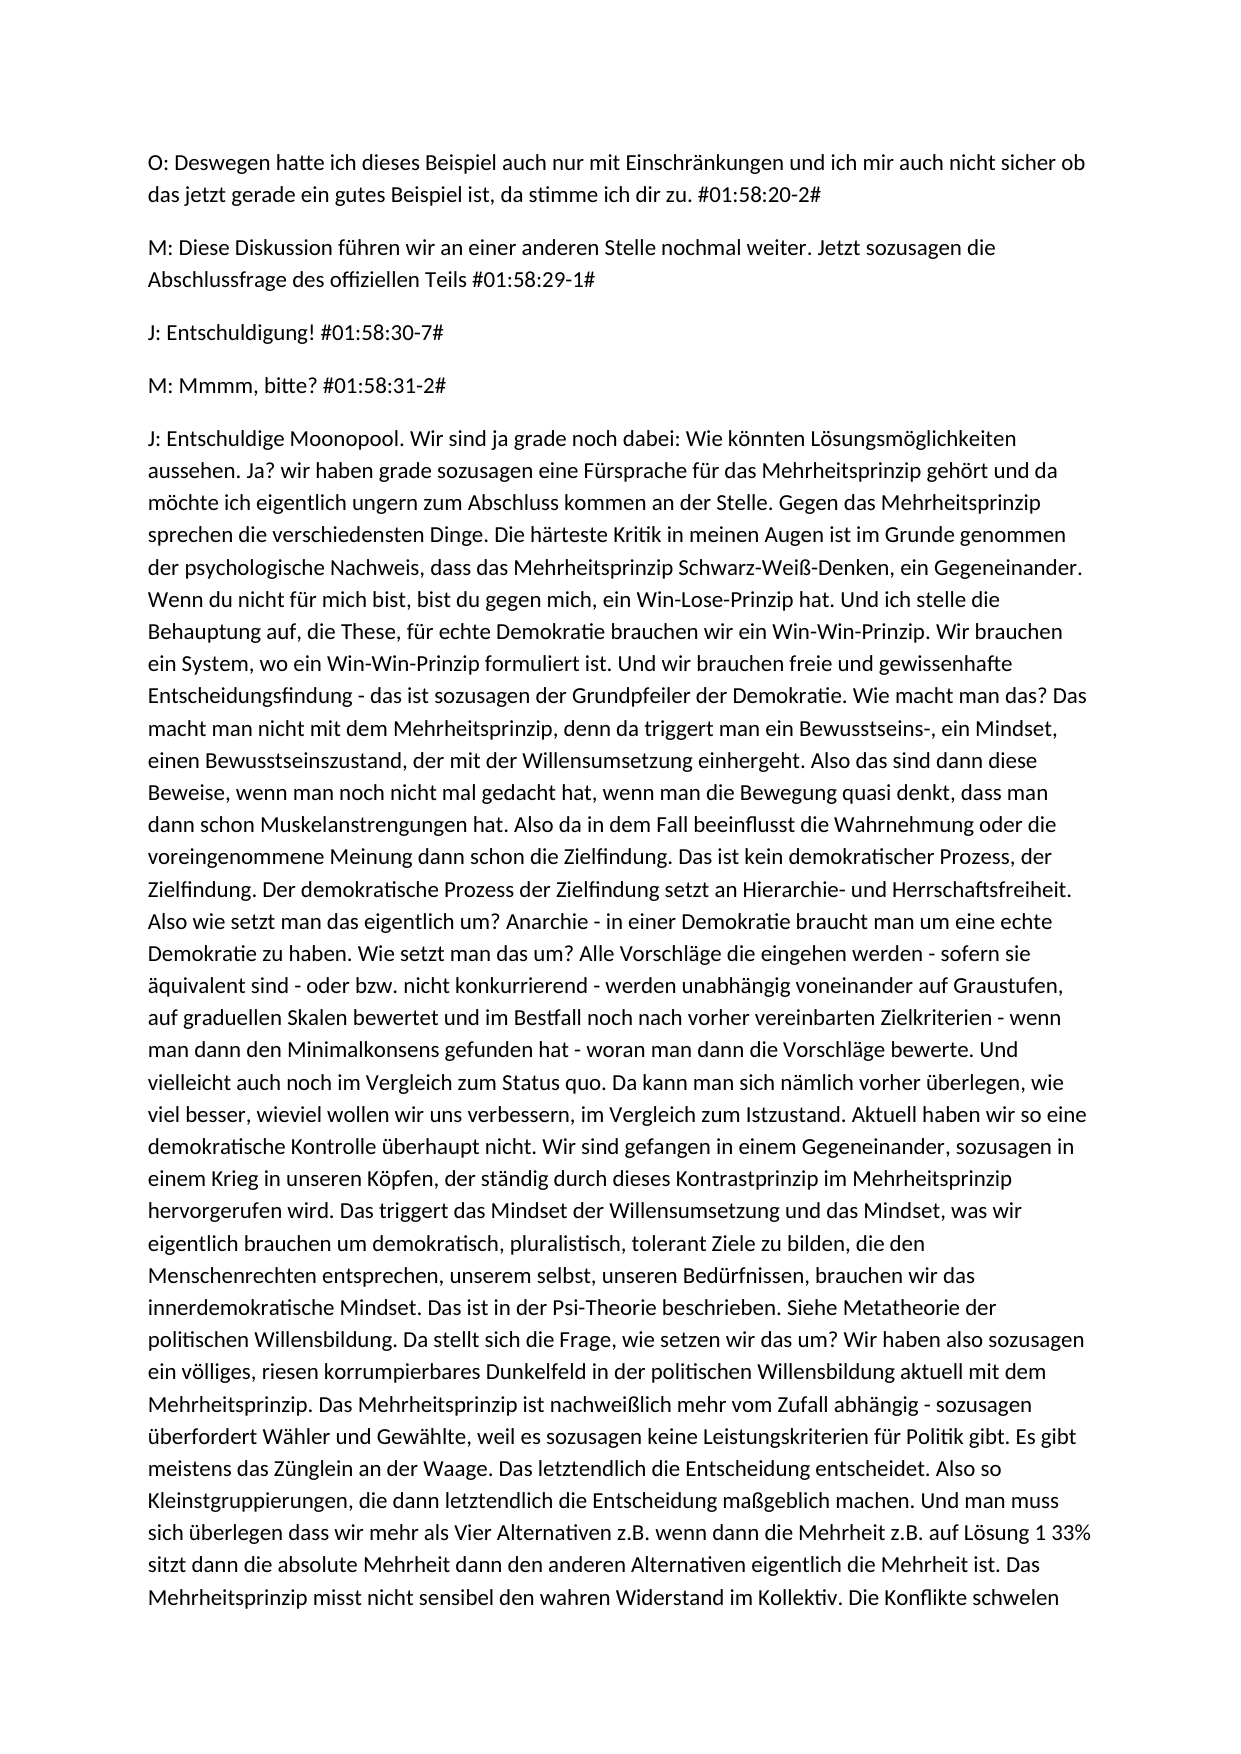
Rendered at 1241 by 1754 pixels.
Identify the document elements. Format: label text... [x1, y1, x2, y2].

text O: Deswegen hatte ich dieses Beispiel auch nur mit Einschränkungen und ich mir auch nicht sicher ob das jetzt gerade ein gutes Beispiel ist, da stimme ich dir zu. #01:58:20-2# [148, 148, 1093, 208]
text M: Mmmm, bitte? #01:58:31-2# [148, 371, 1093, 399]
text J: Entschuldige Moonopool. Wir sind ja grade noch dabei: Wie könnten Lösungsmöglichkeiten aussehen. Ja? wir haben grade sozusagen eine Fürsprache für das Mehrheitsprinzip gehört und da möchte ich eigentlich ungern zum Abschluss kommen an der Stelle. Gegen das Mehrheitsprinzip sprechen die verschiedensten Dinge. Die härteste Kritik in meinen Augen ist im Grunde genommen der psychologische Nachweis, dass das Mehrheitsprinzip Schwarz-Weiß-Denken, ein Gegeneinander. Wenn du nicht für mich bist, bist du gegen mich, ein Win-Lose-Prinzip hat. Und ich stelle die Behauptung auf, die These, für echte Demokratie brauchen wir ein Win-Win-Prinzip. Wir brauchen ein System, wo ein Win-Win-Prinzip formuliert ist. Und wir brauchen freie und gewissenhafte Entscheidungsfindung - das ist sozusagen der Grundpfeiler der Demokratie. Wie macht man das? Das macht man nicht mit dem Mehrheitsprinzip, denn da triggert man ein Bewusstseins-, ein Mindset, einen Bewusstseinszustand, der mit der Willensumsetzung einhergeht. Also das sind dann diese Beweise, wenn man noch nicht mal gedacht hat, wenn man die Bewegung quasi denkt, dass man dann schon Muskelanstrengungen hat. Also da in dem Fall beeinflusst die Wahrnehmung oder die voreingenommene Meinung dann schon die Zielfindung. Das ist kein demokratischer Prozess, der Zielfindung. Der demokratische Prozess der Zielfindung setzt an Hierarchie- und Herrschaftsfreiheit. Also wie setzt man das eigentlich um? Anarchie - in einer Demokratie braucht man um eine echte Demokratie zu haben. Wie setzt man das um? Alle Vorschläge die eingehen werden - sofern sie äquivalent sind - oder bzw. nicht konkurrierend - werden unabhängig voneinander auf Graustufen, auf graduellen Skalen bewertet und im Bestfall noch nach vorher vereinbarten Zielkriterien - wenn man dann den Minimalkonsens gefunden hat - woran man dann die Vorschläge bewerte. Und vielleicht auch noch im Vergleich zum Status quo. Da kann man sich nämlich vorher überlegen, wie viel besser, wieviel wollen wir uns verbessern, im Vergleich zum Istzustand. Aktuell haben wir so eine demokratische Kontrolle überhaupt nicht. Wir sind gefangen in einem Gegeneinander, sozusagen in einem Krieg in unseren Köpfen, der ständig durch dieses Kontrastprinzip im Mehrheitsprinzip hervorgerufen wird. Das triggert das Mindset der Willensumsetzung und das Mindset, was wir eigentlich brauchen um demokratisch, pluralistisch, tolerant Ziele zu bilden, die den Menschenrechten entsprechen, unserem selbst, unseren Bedürfnissen, brauchen wir das innerdemokratische Mindset. Das ist in der Psi-Theorie beschrieben. Siehe Metatheorie der politischen Willensbildung. Da stellt sich die Frage, wie setzen wir das um? Wir haben also sozusagen ein völliges, riesen korrumpierbares Dunkelfeld in der politischen Willensbildung aktuell mit dem Mehrheitsprinzip. Das Mehrheitsprinzip ist nachweißlich mehr vom Zufall abhängig - sozusagen überfordert Wähler und Gewählte, weil es sozusagen keine Leistungskriterien für Politik gibt. Es gibt meistens das Zünglein an der Waage. Das letztendlich die Entscheidung entscheidet. Also so Kleinstgruppierungen, die dann letztendlich die Entscheidung maßgeblich machen. Und man muss sich überlegen dass wir mehr als Vier Alternativen z.B. wenn dann die Mehrheit z.B. auf Lösung 1 33% sitzt dann die absolute Mehrheit dann den anderen Alternativen eigentlich die Mehrheit ist. Das Mehrheitsprinzip misst nicht sensibel den wahren Widerstand im Kollektiv. Die Konflikte schwelen [148, 424, 1093, 1611]
text J: Entschuldigung! #01:58:30-7# [148, 318, 1093, 346]
text M: Diese Diskussion führen wir an einer anderen Stelle nochmal weiter. Jetzt sozusagen die Abschlussfrage des offiziellen Teils #01:58:29-1# [148, 233, 1093, 293]
